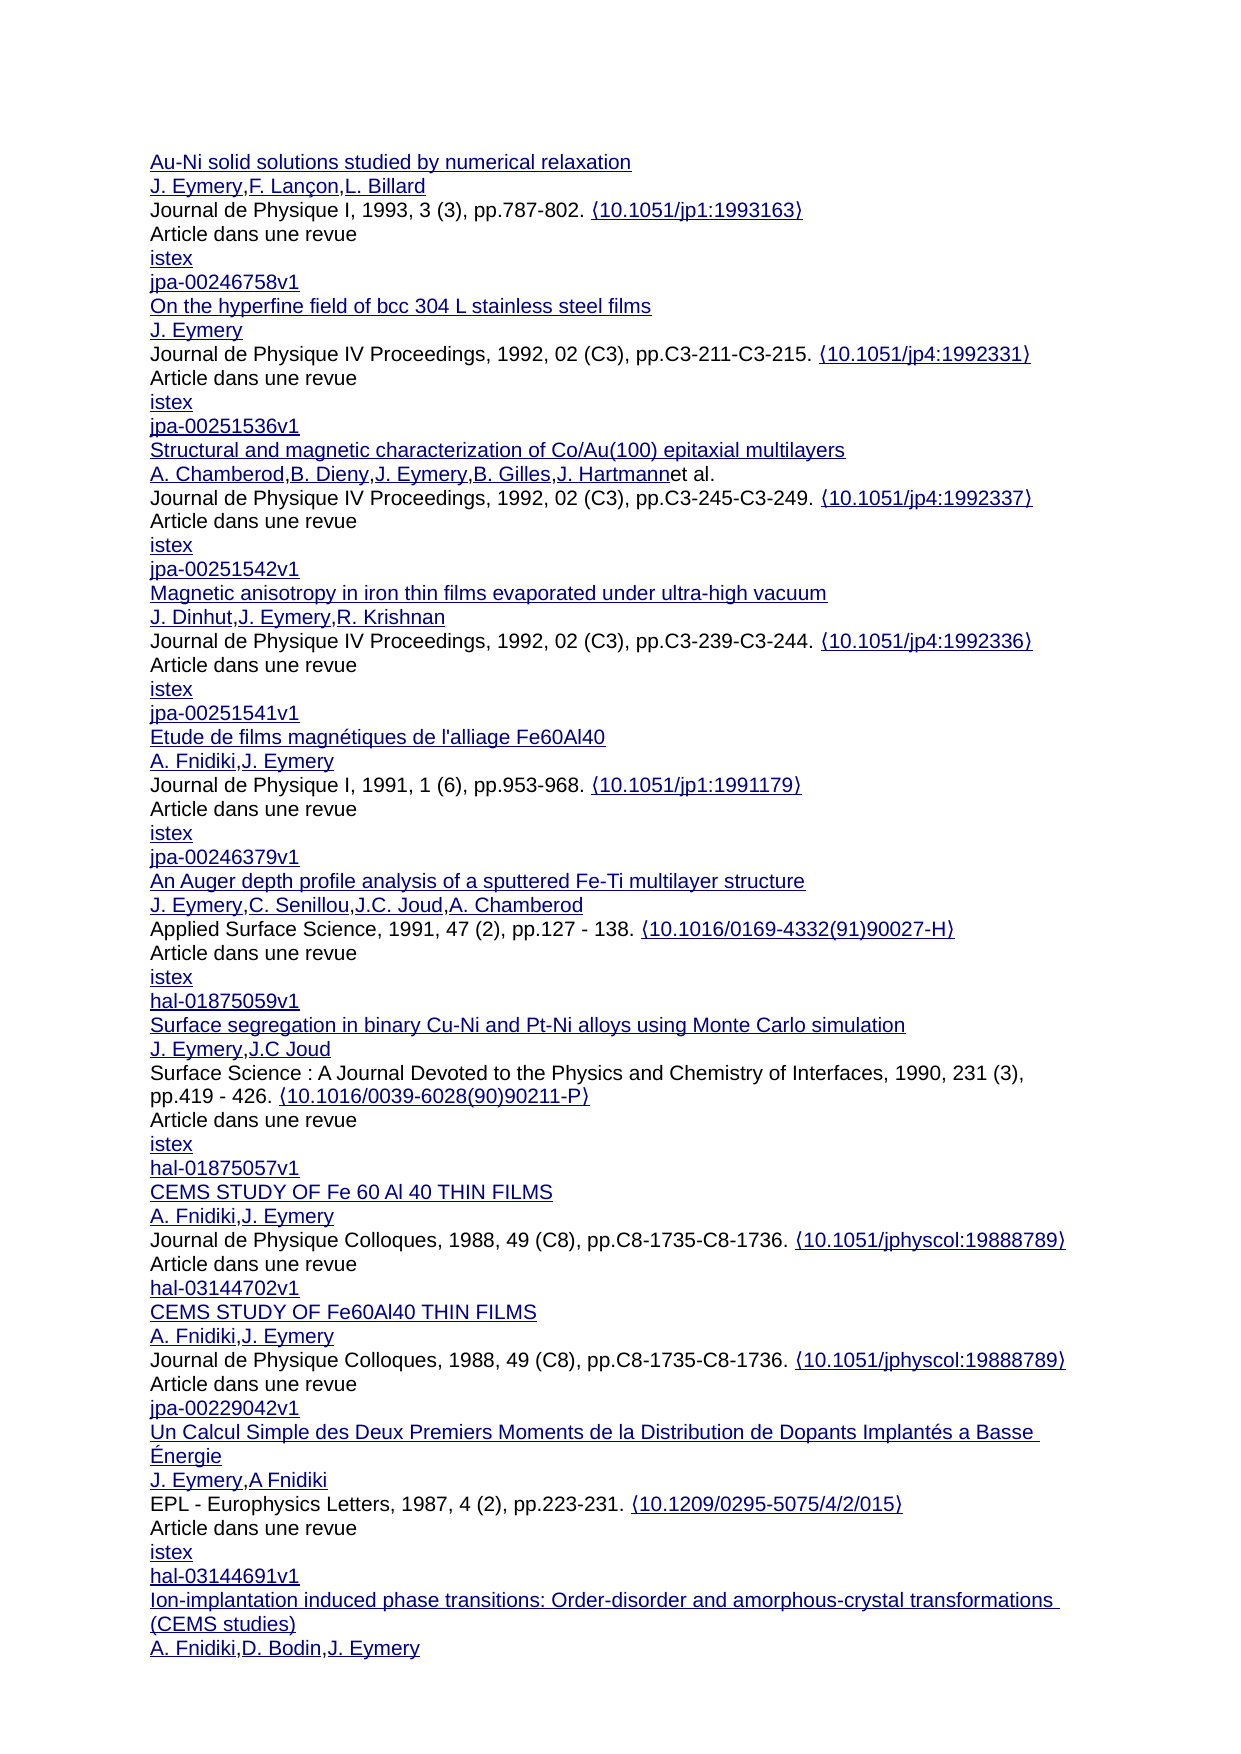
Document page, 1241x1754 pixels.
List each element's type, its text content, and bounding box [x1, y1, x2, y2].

table_cell CEMS STUDY OF Fe 60 Al 40 THIN FILMS A. Fnidiki,J. Eymery Journal de Physique Colloques, 1988, 49 (C8), pp.C8-1735-C8-1736. ⟨10.1051/jphyscol:19888789⟩ Article dans une revue hal-03144702v1 [150, 1180, 1090, 1300]
table_cell Au-Ni solid solutions studied by numerical relaxation J. Eymery,F. Lançon,L. Billard Journal de Physique I, 1993, 3 (3), pp.787-802. ⟨10.1051/jp1:1993163⟩ Article dans une revue istex jpa-00246758v1 [150, 150, 1090, 294]
table_cell Structural and magnetic characterization of Co/Au(100) epitaxial multilayers A. Chamberod,B. Dieny,J. Eymery,B. Gilles,J. Hartmannet al. Journal de Physique IV Proceedings, 1992, 02 (C3), pp.C3-245-C3-249. ⟨10.1051/jp4:1992337⟩ Article dans une revue istex jpa-00251542v1 [150, 438, 1090, 581]
table_cell On the hyperfine field of bcc 304 L stainless steel films J. Eymery Journal de Physique IV Proceedings, 1992, 02 (C3), pp.C3-211-C3-215. ⟨10.1051/jp4:1992331⟩ Article dans une revue istex jpa-00251536v1 [150, 294, 1090, 437]
table_cell Surface segregation in binary Cu-Ni and Pt-Ni alloys using Monte Carlo simulation J. Eymery,J.C Joud Surface Science : A Journal Devoted to the Physics and Chemistry of Interfaces, 1990, 231 (3), pp.419 - 426. ⟨10.1016/0039-6028(90)90211-P⟩ Article dans une revue istex hal-01875057v1 [150, 1013, 1090, 1180]
table_cell CEMS STUDY OF Fe60Al40 THIN FILMS A. Fnidiki,J. Eymery Journal de Physique Colloques, 1988, 49 (C8), pp.C8-1735-C8-1736. ⟨10.1051/jphyscol:19888789⟩ Article dans une revue jpa-00229042v1 [150, 1300, 1090, 1420]
table_cell Magnetic anisotropy in iron thin films evaporated under ultra-high vacuum J. Dinhut,J. Eymery,R. Krishnan Journal de Physique IV Proceedings, 1992, 02 (C3), pp.C3-239-C3-244. ⟨10.1051/jp4:1992336⟩ Article dans une revue istex jpa-00251541v1 [150, 581, 1090, 725]
table_cell Un Calcul Simple des Deux Premiers Moments de la Distribution de Dopants Implantés a Basse Énergie J. Eymery,A Fnidiki EPL - Europhysics Letters, 1987, 4 (2), pp.223-231. ⟨10.1209/0295-5075/4/2/015⟩ Article dans une revue istex hal-03144691v1 [150, 1420, 1090, 1587]
table_cell Ion-implantation induced phase transitions: Order-disorder and amorphous-crystal transformations (CEMS studies) A. Fnidiki,D. Bodin,J. Eymery [150, 1588, 1090, 1659]
table_cell Etude de films magnétiques de l'alliage Fe60Al40 A. Fnidiki,J. Eymery Journal de Physique I, 1991, 1 (6), pp.953-968. ⟨10.1051/jp1:1991179⟩ Article dans une revue istex jpa-00246379v1 [150, 725, 1090, 869]
table_cell An Auger depth profile analysis of a sputtered Fe-Ti multilayer structure J. Eymery,C. Senillou,J.C. Joud,A. Chamberod Applied Surface Science, 1991, 47 (2), pp.127 - 138. ⟨10.1016/0169-4332(91)90027-H⟩ Article dans une revue istex hal-01875059v1 [150, 869, 1090, 1012]
